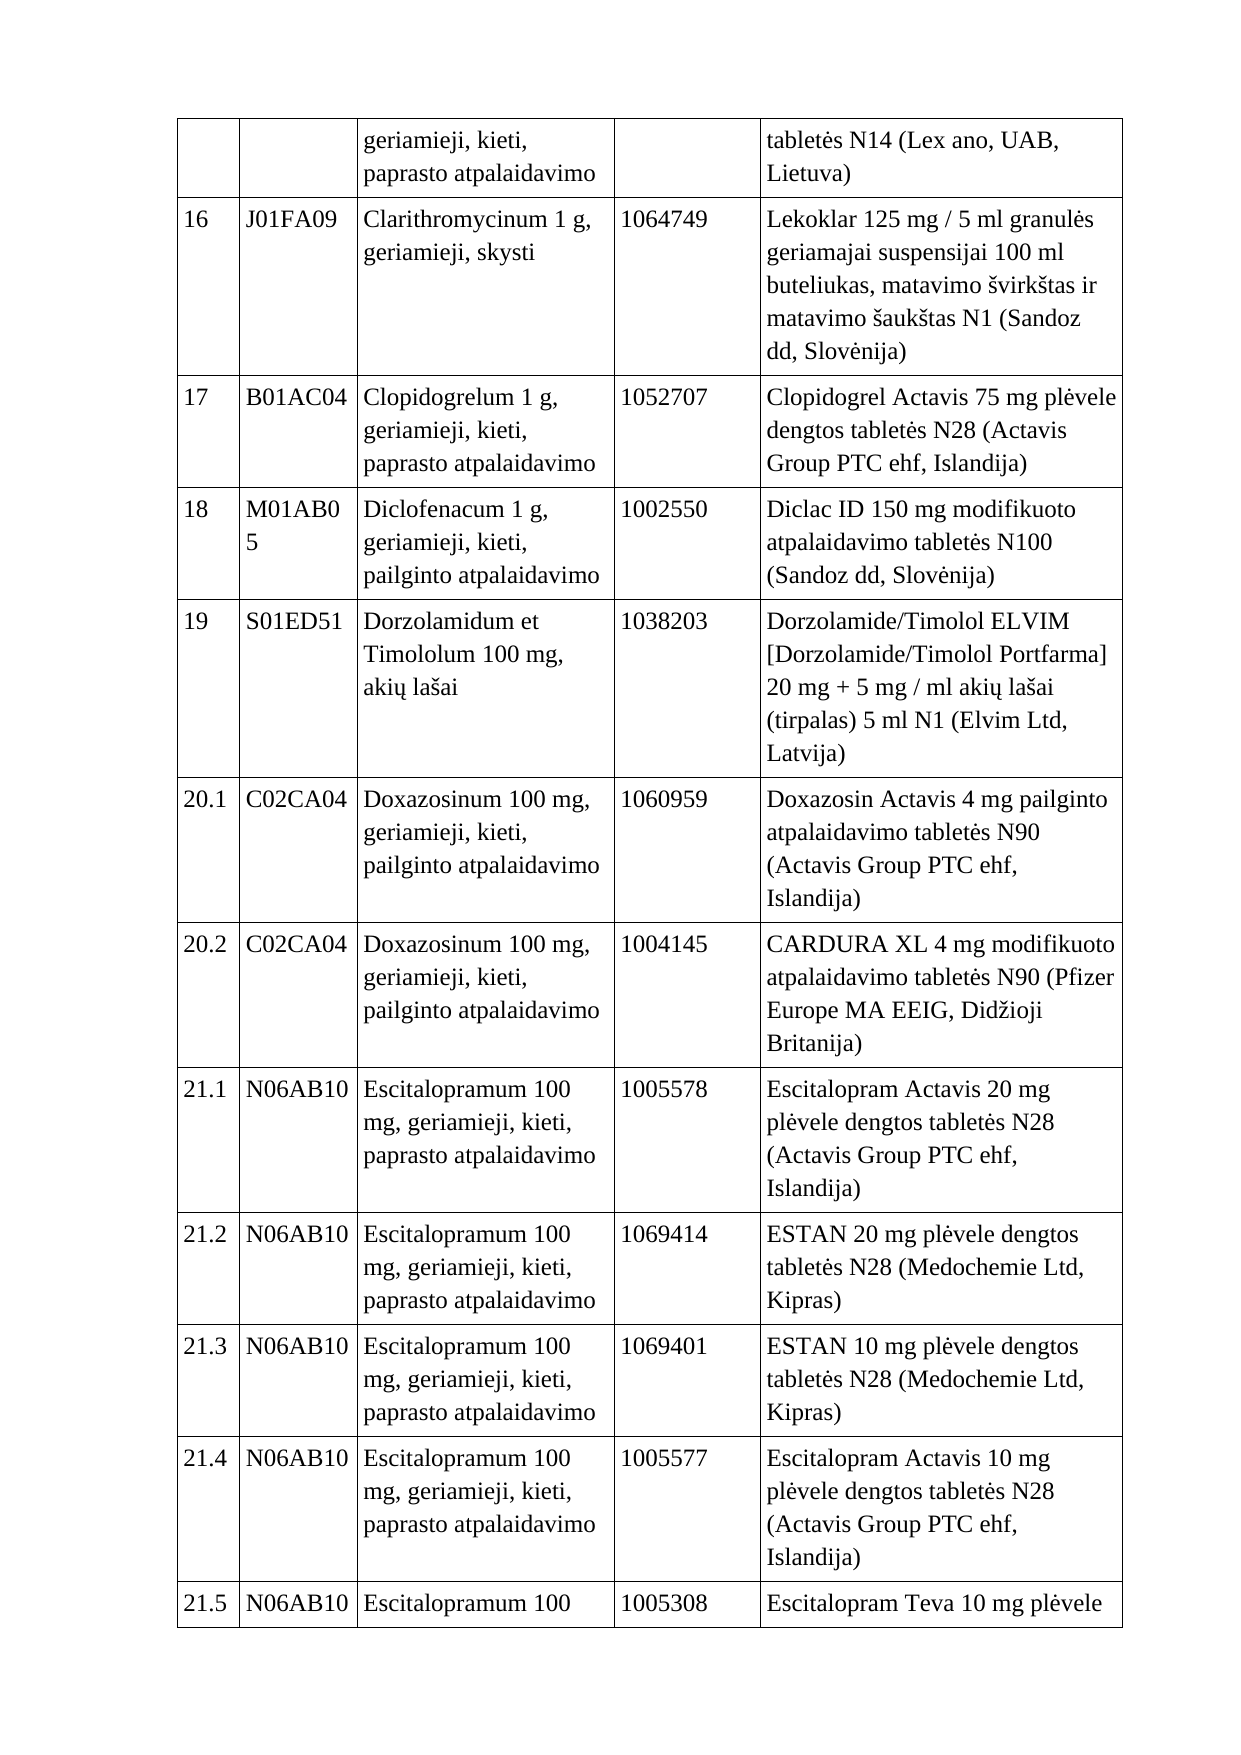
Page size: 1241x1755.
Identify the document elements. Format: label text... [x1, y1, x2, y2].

table_cell 1038203 [615, 600, 760, 777]
table_cell Diclac ID 150 mg modifikuoto atpalaidavimo tabletės N100 (Sandoz dd, Slovėnija) [761, 488, 1122, 599]
table_cell N06AB10 [240, 1213, 357, 1324]
table_cell 21.5 [178, 1582, 239, 1627]
table_cell ESTAN 10 mg plėvele dengtos tabletės N28 (Medochemie Ltd, Kipras) [761, 1325, 1122, 1436]
table_cell Dorzolamidum et Timololum 100 mg, akių lašai [358, 600, 614, 777]
table_cell 1064749 [615, 198, 760, 375]
table_cell N06AB10 [240, 1068, 357, 1212]
table_cell Escitalopramum 100 mg, geriamieji, kieti, paprasto atpalaidavimo [358, 1213, 614, 1324]
table_cell 1004145 [615, 923, 760, 1067]
table_cell 18 [178, 488, 239, 599]
table_cell C02CA04 [240, 923, 357, 1067]
table_cell 1005308 [615, 1582, 760, 1627]
table_cell Escitalopram Teva 10 mg plėvele [761, 1582, 1122, 1627]
table_cell N06AB10 [240, 1325, 357, 1436]
table_cell [178, 119, 239, 197]
table_cell [615, 119, 760, 197]
table_cell Escitalopramum 100 mg, geriamieji, kieti, paprasto atpalaidavimo [358, 1437, 614, 1581]
table_cell Escitalopramum 100 mg, geriamieji, kieti, paprasto atpalaidavimo [358, 1068, 614, 1212]
table_cell Diclofenacum 1 g, geriamieji, kieti, pailginto atpalaidavimo [358, 488, 614, 599]
table_cell Clopidogrel Actavis 75 mg plėvele dengtos tabletės N28 (Actavis Group PTC ehf, Islandija) [761, 376, 1122, 487]
table_cell ESTAN 20 mg plėvele dengtos tabletės N28 (Medochemie Ltd, Kipras) [761, 1213, 1122, 1324]
table_cell Clopidogrelum 1 g, geriamieji, kieti, paprasto atpalaidavimo [358, 376, 614, 487]
table_cell J01FA09 [240, 198, 357, 375]
table_cell 21.4 [178, 1437, 239, 1581]
table_cell 1005578 [615, 1068, 760, 1212]
table_cell S01ED51 [240, 600, 357, 777]
table_cell geriamieji, kieti, paprasto atpalaidavimo [358, 119, 614, 197]
table_cell Escitalopramum 100 [358, 1582, 614, 1627]
table_cell Clarithromycinum 1 g, geriamieji, skysti [358, 198, 614, 375]
table_cell M01AB05 [240, 488, 357, 599]
table_cell 19 [178, 600, 239, 777]
table_cell 20.1 [178, 778, 239, 922]
table_cell 1069414 [615, 1213, 760, 1324]
table_cell Doxazosinum 100 mg, geriamieji, kieti, pailginto atpalaidavimo [358, 778, 614, 922]
table_cell 17 [178, 376, 239, 487]
table_cell 20.2 [178, 923, 239, 1067]
table_cell B01AC04 [240, 376, 357, 487]
table_cell Escitalopram Actavis 20 mg plėvele dengtos tabletės N28 (Actavis Group PTC ehf, Islandija) [761, 1068, 1122, 1212]
table_cell 21.3 [178, 1325, 239, 1436]
table_cell [240, 119, 357, 197]
table_cell Doxazosin Actavis 4 mg pailginto atpalaidavimo tabletės N90 (Actavis Group PTC ehf, Islandija) [761, 778, 1122, 922]
table_cell 1069401 [615, 1325, 760, 1436]
table_cell 21.2 [178, 1213, 239, 1324]
table_cell N06AB10 [240, 1582, 357, 1627]
table_cell 21.1 [178, 1068, 239, 1212]
table_cell CARDURA XL 4 mg modifikuoto atpalaidavimo tabletės N90 (Pfizer Europe MA EEIG, Didžioji Britanija) [761, 923, 1122, 1067]
table_cell Dorzolamide/Timolol ELVIM [Dorzolamide/Timolol Portfarma] 20 mg + 5 mg / ml akių lašai (tirpalas) 5 ml N1 (Elvim Ltd, Latvija) [761, 600, 1122, 777]
table_cell tabletės N14 (Lex ano, UAB, Lietuva) [761, 119, 1122, 197]
table_cell Escitalopram Actavis 10 mg plėvele dengtos tabletės N28 (Actavis Group PTC ehf, Islandija) [761, 1437, 1122, 1581]
table_cell Lekoklar 125 mg / 5 ml granulės geriamajai suspensijai 100 ml buteliukas, matavimo švirkštas ir matavimo šaukštas N1 (Sandoz dd, Slovėnija) [761, 198, 1122, 375]
table_cell C02CA04 [240, 778, 357, 922]
table_cell 1005577 [615, 1437, 760, 1581]
table_cell 16 [178, 198, 239, 375]
table_cell Escitalopramum 100 mg, geriamieji, kieti, paprasto atpalaidavimo [358, 1325, 614, 1436]
table_cell Doxazosinum 100 mg, geriamieji, kieti, pailginto atpalaidavimo [358, 923, 614, 1067]
table_cell 1052707 [615, 376, 760, 487]
table_cell N06AB10 [240, 1437, 357, 1581]
table_cell 1002550 [615, 488, 760, 599]
table_cell 1060959 [615, 778, 760, 922]
